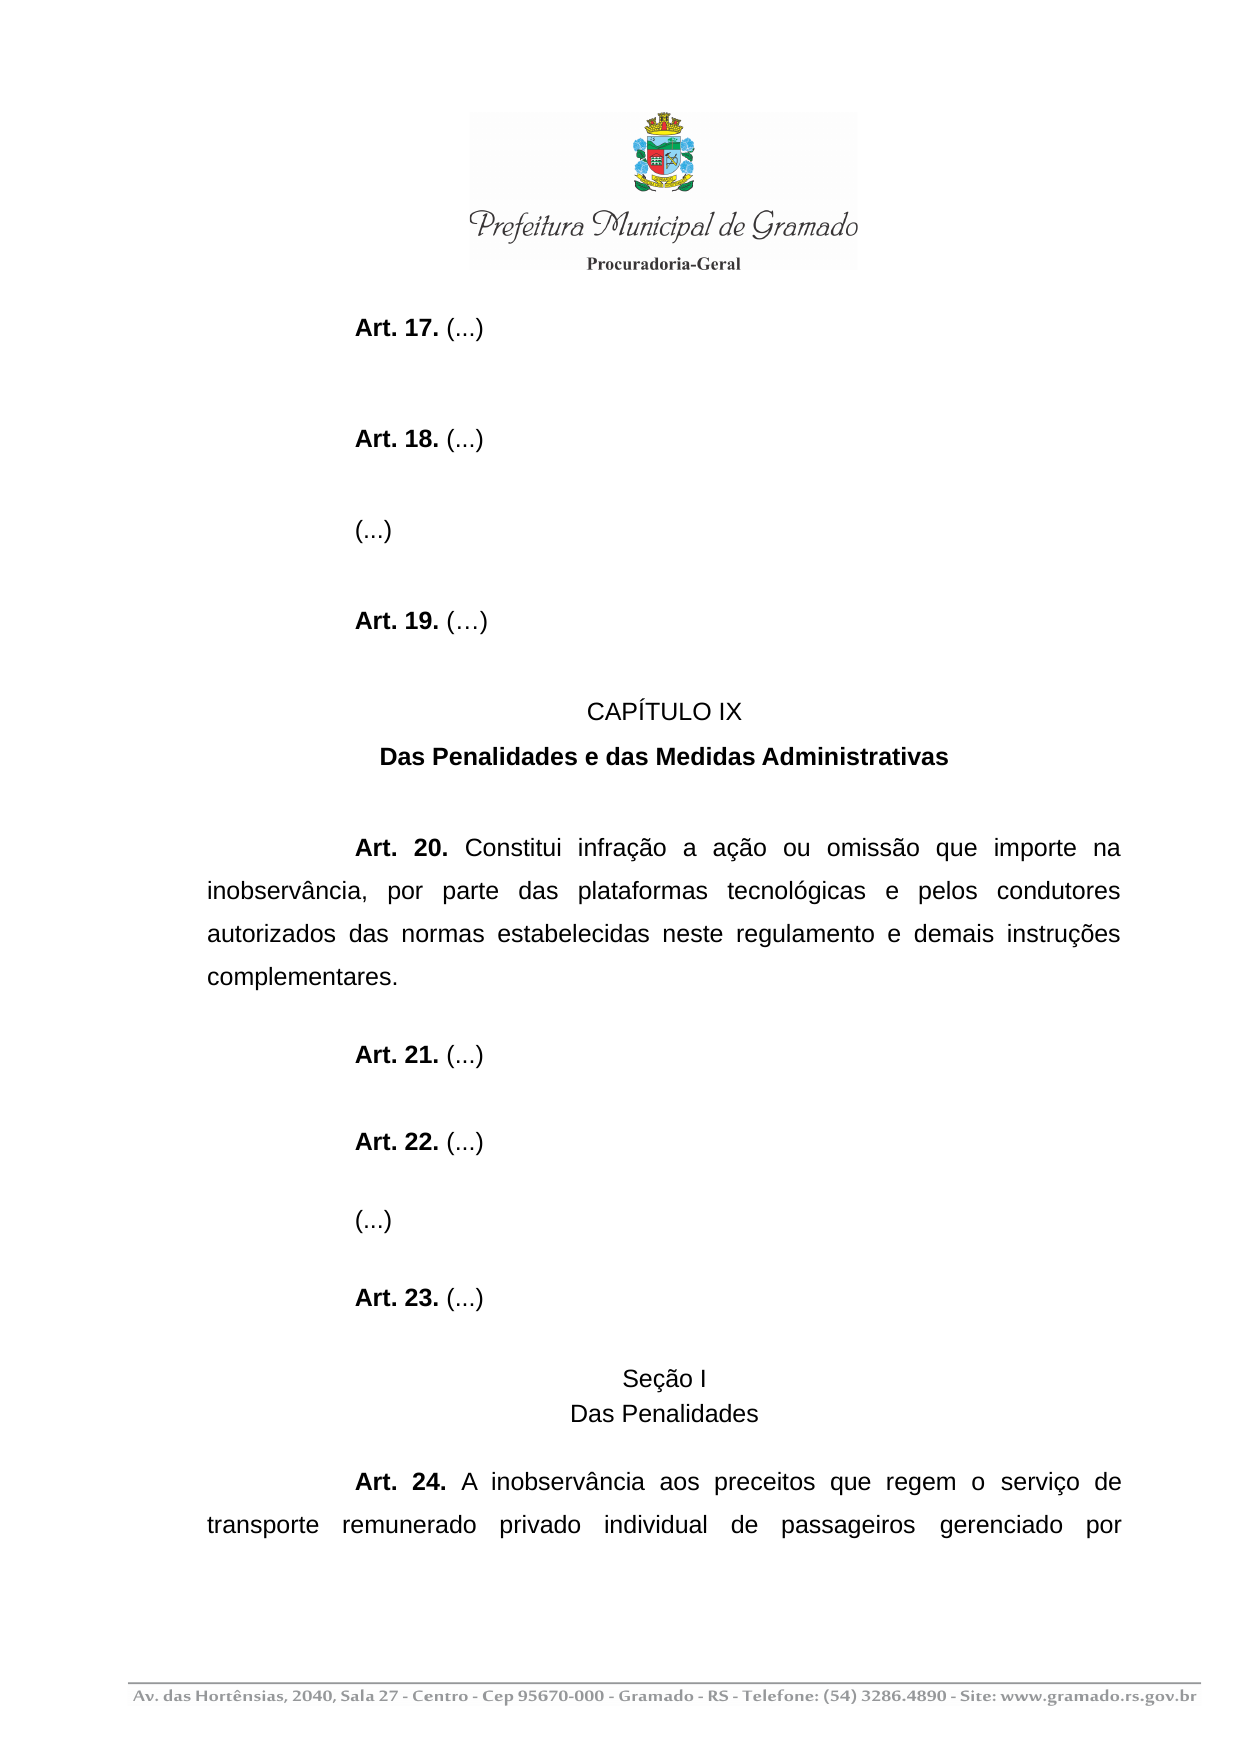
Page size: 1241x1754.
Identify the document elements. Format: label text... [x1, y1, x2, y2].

text Art. 20. Constitui infração a ação ou omissão que importe na inobservância, por parte das plataformas tecnológicas e pelos condutores autorizados das normas estabelecidas neste regulamento e demais instruções complementares. [207, 833, 1122, 991]
text Art. 19. (…) [207, 606, 1122, 634]
text Das Penalidades [207, 1399, 1122, 1428]
text (...) [207, 515, 1122, 544]
text Art. 18. (...) [207, 424, 1122, 453]
text Seção I [207, 1364, 1122, 1393]
text Art. 17. (...) [207, 313, 1122, 342]
picture [469, 112, 858, 270]
text Art. 21. (...) [207, 1040, 1122, 1069]
text Art. 22. (...) [207, 1127, 1122, 1156]
text Art. 23. (...) [207, 1283, 1122, 1312]
picture [127, 1682, 1202, 1706]
text Das Penalidades e das Medidas Administrativas [207, 742, 1122, 771]
text (...) [207, 1205, 1122, 1234]
text CAPÍTULO IX [207, 697, 1122, 725]
text Art. 24. A inobservância aos preceitos que regem o serviço de transporte remunerado privado individual de passageiros gerenciado por [207, 1467, 1122, 1539]
